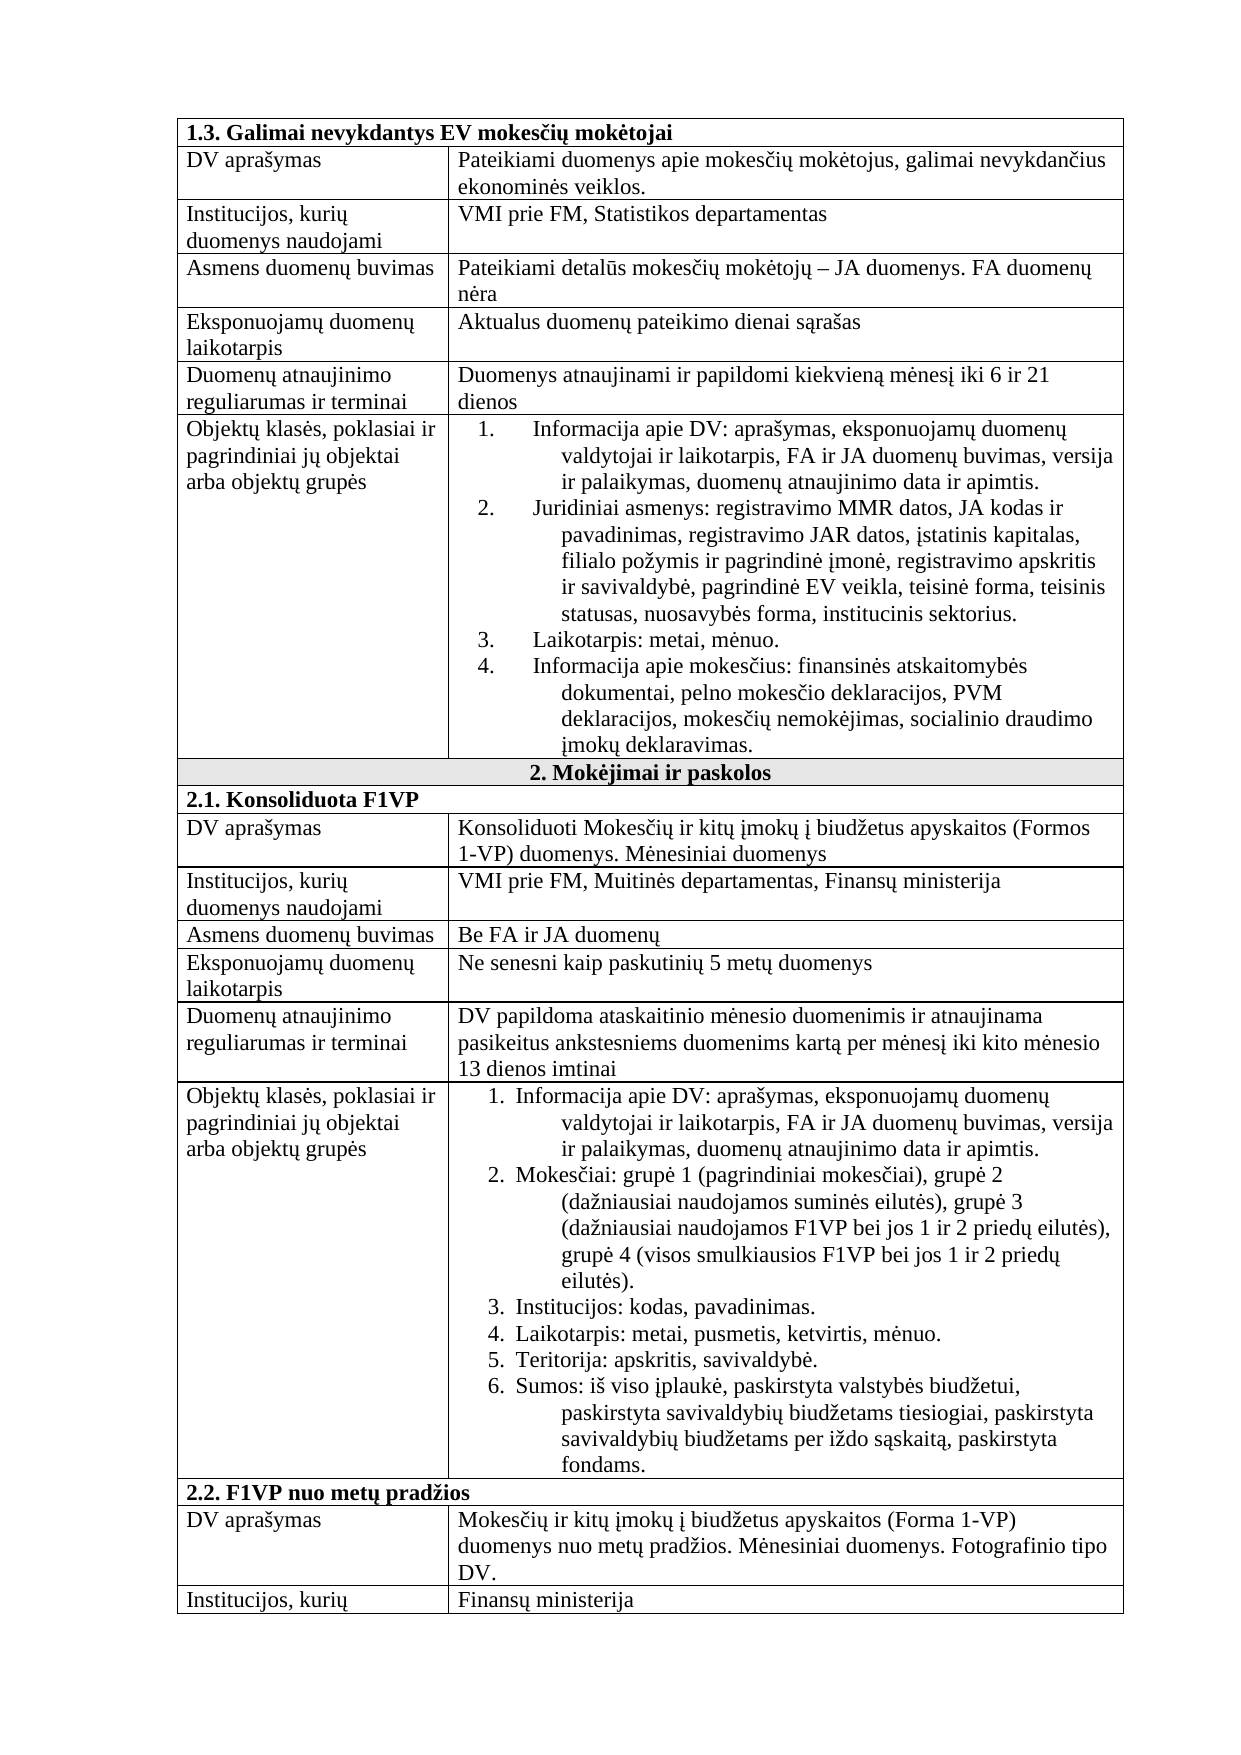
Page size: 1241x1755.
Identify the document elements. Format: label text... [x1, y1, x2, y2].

table_cell 2.2. F1VP nuo metų pradžios [178, 1479, 1123, 1505]
table_cell DV aprašymas [178, 1506, 448, 1585]
table_cell 1. Informacija apie DV: aprašymas, eksponuojamų duomenų valdytojai ir laikotarpis, FA ir JA duomenų buvimas, versija ir palaikymas, duomenų atnaujinimo data ir apimtis. 2. Mokesčiai: grupė 1 (pagrindiniai mokesčiai), grupė 2 (dažniausiai naudojamos suminės eilutės), grupė 3 (dažniausiai naudojamos F1VP bei jos 1 ir 2 priedų eilutės), grupė 4 (visos smulkiausios F1VP bei jos 1 ir 2 priedų eilutės). 3. Institucijos: kodas, pavadinimas. 4. Laikotarpis: metai, pusmetis, ketvirtis, mėnuo. 5. Teritorija: apskritis, savivaldybė. 6. Sumos: iš viso įplaukė, paskirstyta valstybės biudžetui, paskirstyta savivaldybių biudžetams tiesiogiai, paskirstyta savivaldybių biudžetams per iždo sąskaitą, paskirstyta fondams. [449, 1083, 1123, 1478]
table_cell Konsoliduoti Mokesčių ir kitų įmokų į biudžetus apyskaitos (Formos 1-VP) duomenys. Mėnesiniai duomenys [449, 814, 1123, 866]
table_cell Ne senesni kaip paskutinių 5 metų duomenys [449, 949, 1123, 1001]
table_cell VMI prie FM, Muitinės departamentas, Finansų ministerija [449, 868, 1123, 920]
table_cell Be FA ir JA duomenų [449, 921, 1123, 948]
table_cell Objektų klasės, poklasiai ir pagrindiniai jų objektai arba objektų grupės [178, 415, 448, 758]
table_cell 1. Informacija apie DV: aprašymas, eksponuojamų duomenų valdytojai ir laikotarpis, FA ir JA duomenų buvimas, versija ir palaikymas, duomenų atnaujinimo data ir apimtis. 2. Juridiniai asmenys: registravimo MMR datos, JA kodas ir pavadinimas, registravimo JAR datos, įstatinis kapitalas, filialo požymis ir pagrindinė įmonė, registravimo apskritis ir savivaldybė, pagrindinė EV veikla, teisinė forma, teisinis statusas, nuosavybės forma, institucinis sektorius. 3. Laikotarpis: metai, mėnuo. 4. Informacija apie mokesčius: finansinės atskaitomybės dokumentai, pelno mokesčio deklaracijos, PVM deklaracijos, mokesčių nemokėjimas, socialinio draudimo įmokų deklaravimas. [449, 415, 1123, 758]
table_cell Asmens duomenų buvimas [178, 921, 448, 948]
table_cell Eksponuojamų duomenų laikotarpis [178, 308, 448, 361]
table_cell Duomenys atnaujinami ir papildomi kiekvieną mėnesį iki 6 ir 21 dienos [449, 362, 1123, 414]
table_cell VMI prie FM, Statistikos departamentas [449, 200, 1123, 253]
table_cell Institucijos, kurių duomenys naudojami [178, 868, 448, 920]
table_cell Objektų klasės, poklasiai ir pagrindiniai jų objektai arba objektų grupės [178, 1083, 448, 1478]
table_cell Institucijos, kurių duomenys naudojami [178, 200, 448, 253]
table_cell Duomenų atnaujinimo reguliarumas ir terminai [178, 362, 448, 414]
table_cell Mokesčių ir kitų įmokų į biudžetus apyskaitos (Forma 1-VP) duomenys nuo metų pradžios. Mėnesiniai duomenys. Fotografinio tipo DV. [449, 1506, 1123, 1585]
table_cell DV aprašymas [178, 147, 448, 199]
table_cell Asmens duomenų buvimas [178, 254, 448, 307]
table_cell Aktualus duomenų pateikimo dienai sąrašas [449, 308, 1123, 361]
table_cell DV papildoma ataskaitinio mėnesio duomenimis ir atnaujinama pasikeitus ankstesniems duomenims kartą per mėnesį iki kito mėnesio 13 dienos imtinai [449, 1003, 1123, 1081]
table_cell 2. Mokėjimai ir paskolos [178, 759, 1123, 785]
table_cell Institucijos, kurių [178, 1586, 448, 1613]
table_cell Pateikiami duomenys apie mokesčių mokėtojus, galimai nevykdančius ekonominės veiklos. [449, 147, 1123, 199]
table_cell Duomenų atnaujinimo reguliarumas ir terminai [178, 1003, 448, 1081]
table_cell Eksponuojamų duomenų laikotarpis [178, 949, 448, 1001]
table_cell Pateikiami detalūs mokesčių mokėtojų – JA duomenys. FA duomenų nėra [449, 254, 1123, 307]
table_cell 2.1. Konsoliduota F1VP [178, 786, 1123, 813]
table_cell 1.3. Galimai nevykdantys EV mokesčių mokėtojai [178, 119, 1123, 146]
table_cell DV aprašymas [178, 814, 448, 866]
table_cell Finansų ministerija [449, 1586, 1123, 1613]
